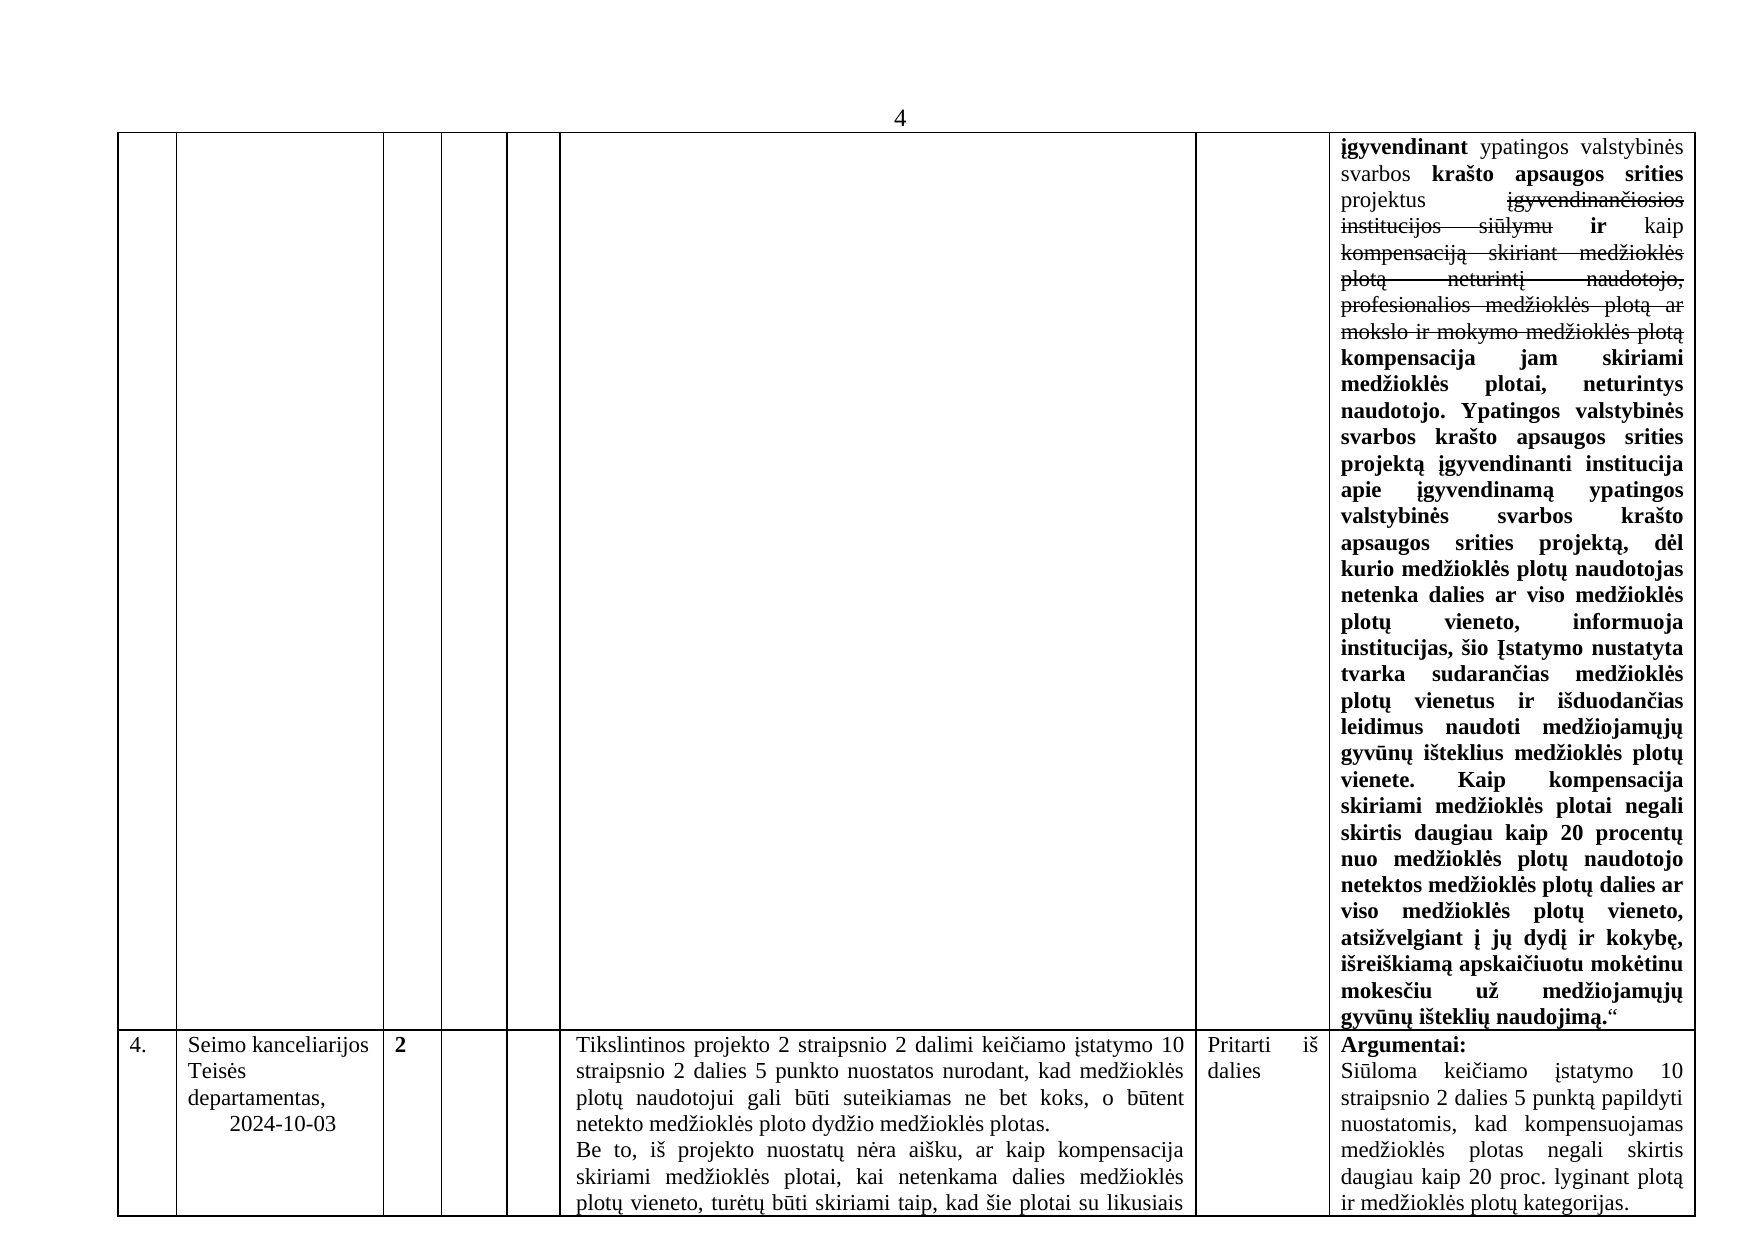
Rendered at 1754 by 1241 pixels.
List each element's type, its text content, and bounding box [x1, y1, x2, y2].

table_cell Argumentai: Siūloma keičiamo įstatymo 10 straipsnio 2 dalies 5 punktą papildyti nuostatomis, kad kompensuojamas medžioklės plotas negali skirtis daugiau kaip 20 proc. lyginant plotą ir medžioklės plotų kategorijas. [1330, 1031, 1694, 1215]
table_cell [508, 1031, 559, 1215]
table_cell [442, 133, 506, 1029]
table_cell 2 [384, 1031, 441, 1215]
table_cell Seimo kanceliarijos Teisės departamentas, 2024-10-03 [177, 1031, 383, 1215]
table_cell Pritarti iš dalies [1197, 1031, 1329, 1215]
table_cell [1197, 133, 1329, 1029]
table_cell [384, 133, 441, 1029]
table_cell [508, 133, 559, 1029]
table_cell [177, 133, 383, 1029]
table_cell [119, 133, 176, 1029]
table_cell [561, 133, 1195, 1029]
table_cell [442, 1031, 506, 1215]
table_cell 4. [119, 1031, 176, 1215]
table_cell įgyvendinant ypatingos valstybinės svarbos krašto apsaugos srities projektus įgyvendinančiosios institucijos siūlymu ir kaip kompensaciją skiriant medžioklės plotą neturintį naudotojo, profesionalios medžioklės plotą ar mokslo ir mokymo medžioklės plotą kompensacija jam skiriami medžioklės plotai, neturintys naudotojo. Ypatingos valstybinės svarbos krašto apsaugos srities projektą įgyvendinanti institucija apie įgyvendinamą ypatingos valstybinės svarbos krašto apsaugos srities projektą, dėl kurio medžioklės plotų naudotojas netenka dalies ar viso medžioklės plotų vieneto, informuoja institucijas, šio Įstatymo nustatyta tvarka sudarančias medžioklės plotų vienetus ir išduodančias leidimus naudoti medžiojamųjų gyvūnų išteklius medžioklės plotų vienete. Kaip kompensacija skiriami medžioklės plotai negali skirtis daugiau kaip 20 procentų nuo medžioklės plotų naudotojo netektos medžioklės plotų dalies ar viso medžioklės plotų vieneto, atsižvelgiant į jų dydį ir kokybę, išreiškiamą apskaičiuotu mokėtinu mokesčiu už medžiojamųjų gyvūnų išteklių naudojimą.“ [1330, 133, 1694, 1029]
